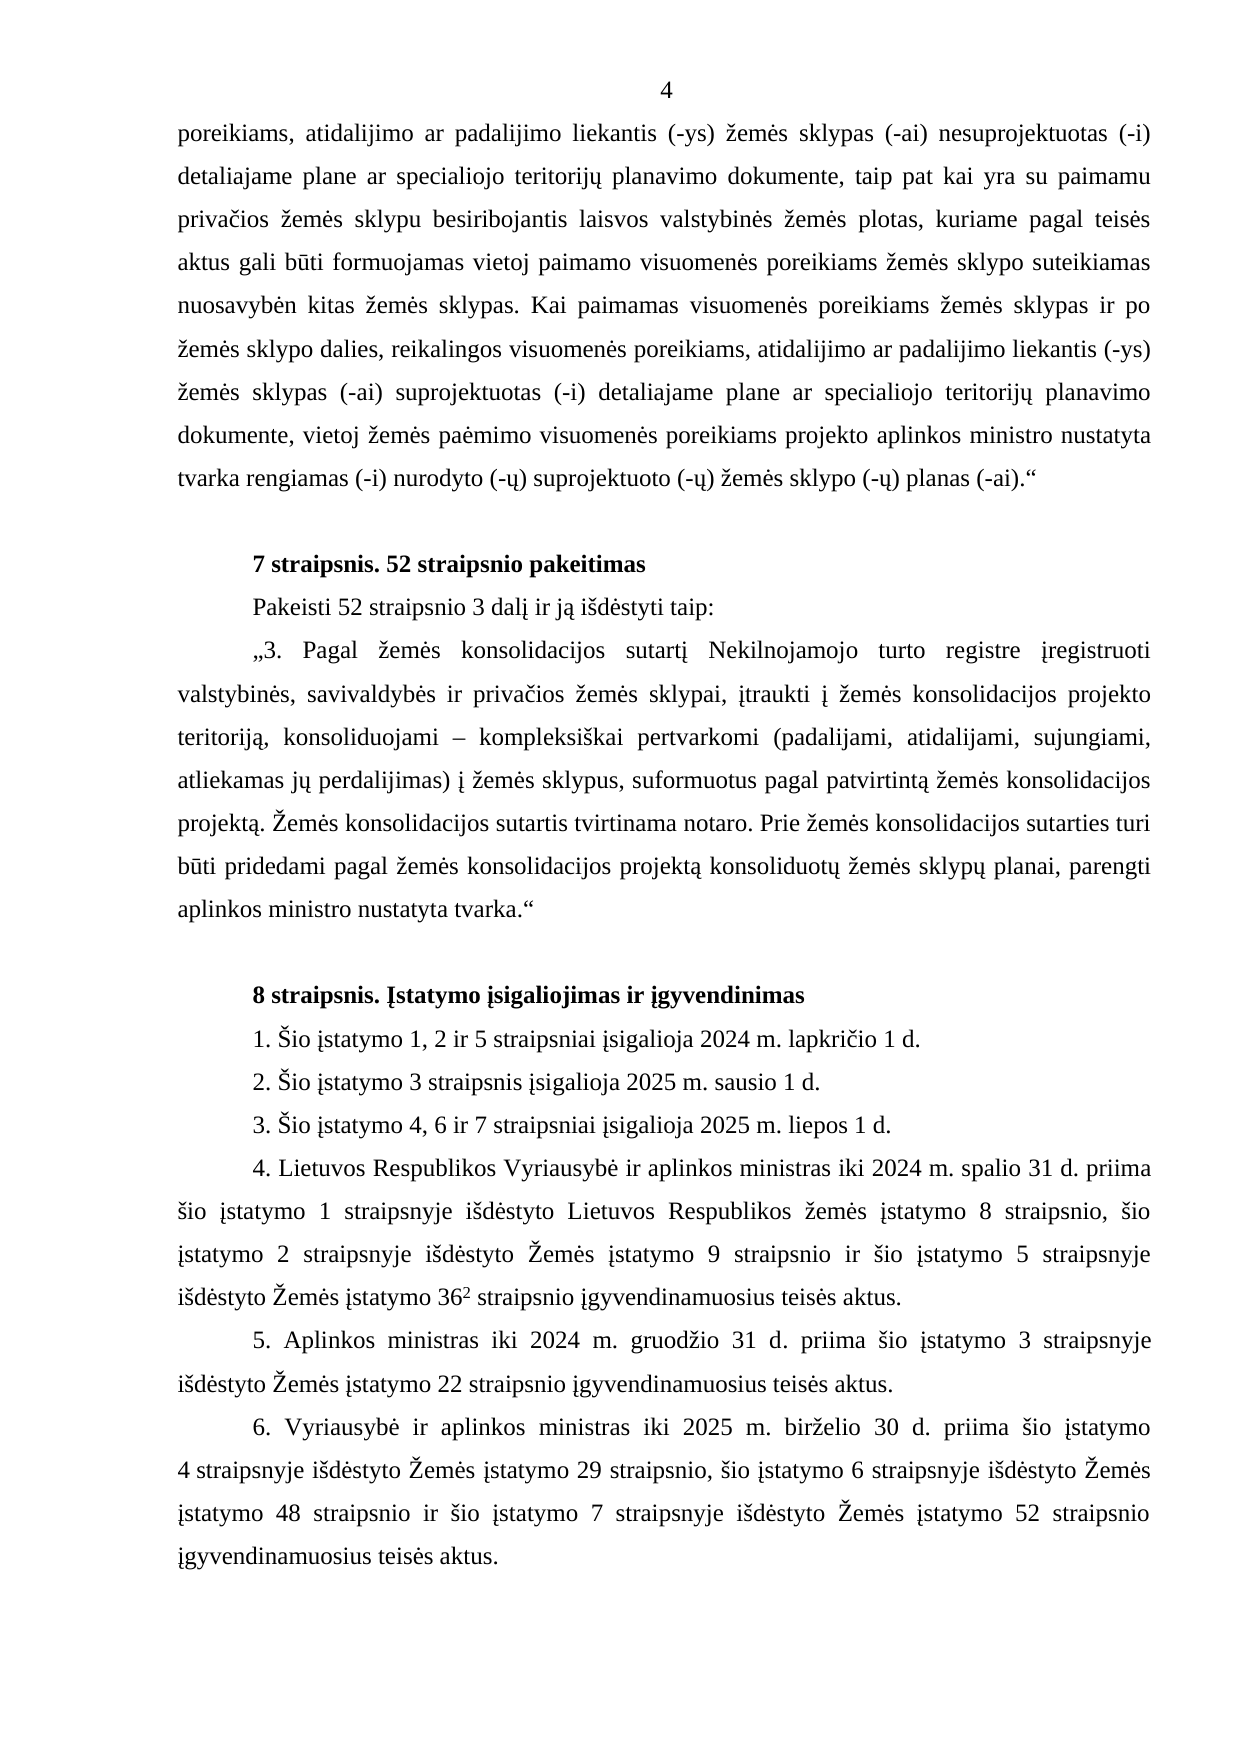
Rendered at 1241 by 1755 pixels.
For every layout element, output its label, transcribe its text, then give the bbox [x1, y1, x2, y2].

text 1. Šio įstatymo 1, 2 ir 5 straipsniai įsigalioja 2024 m. lapkričio 1 d. [177, 1024, 1152, 1052]
text 8 straipsnis. Įstatymo įsigaliojimas ir įgyvendinimas [177, 981, 1152, 1009]
text poreikiams, atidalijimo ar padalijimo liekantis (-ys) žemės sklypas (-ai) nesuprojektuotas (-i) detaliajame plane ar specialiojo teritorijų planavimo dokumente, taip pat kai yra su paimamu privačios žemės sklypu besiribojantis laisvos valstybinės žemės plotas, kuriame pagal teisės aktus gali būti formuojamas vietoj paimamo visuomenės poreikiams žemės sklypo suteikiamas nuosavybėn kitas žemės sklypas. Kai paimamas visuomenės poreikiams žemės sklypas ir po žemės sklypo dalies, reikalingos visuomenės poreikiams, atidalijimo ar padalijimo liekantis (-ys) žemės sklypas (-ai) suprojektuotas (-i) detaliajame plane ar specialiojo teritorijų planavimo dokumente, vietoj žemės paėmimo visuomenės poreikiams projekto aplinkos ministro nustatyta tvarka rengiamas (-i) nurodyto (-ų) suprojektuoto (-ų) žemės sklypo (-ų) planas (-ai).“ [177, 118, 1152, 492]
text 3. Šio įstatymo 4, 6 ir 7 straipsniai įsigalioja 2025 m. liepos 1 d. [177, 1110, 1152, 1139]
text „3. Pagal žemės konsolidacijos sutartį Nekilnojamojo turto registre įregistruoti valstybinės, savivaldybės ir privačios žemės sklypai, įtraukti į žemės konsolidacijos projekto teritoriją, konsoliduojami – kompleksiškai pertvarkomi (padalijami, atidalijami, sujungiami, atliekamas jų perdalijimas) į žemės sklypus, suformuotus pagal patvirtintą žemės konsolidacijos projektą. Žemės konsolidacijos sutartis tvirtinama notaro. Prie žemės konsolidacijos sutarties turi būti pridedami pagal žemės konsolidacijos projektą konsoliduotų žemės sklypų planai, parengti aplinkos ministro nustatyta tvarka.“ [177, 636, 1152, 923]
text 6. Vyriausybė ir aplinkos ministras iki 2025 m. birželio 30 d. priima šio įstatymo 4 straipsnyje išdėstyto Žemės įstatymo 29 straipsnio, šio įstatymo 6 straipsnyje išdėstyto Žemės įstatymo 48 straipsnio ir šio įstatymo 7 straipsnyje išdėstyto Žemės įstatymo 52 straipsnio įgyvendinamuosius teisės aktus. [177, 1412, 1152, 1570]
text 5. Aplinkos ministras iki 2024 m. gruodžio 31 d. priima šio įstatymo 3 straipsnyje išdėstyto Žemės įstatymo 22 straipsnio įgyvendinamuosius teisės aktus. [177, 1326, 1152, 1397]
text 7 straipsnis. 52 straipsnio pakeitimas [177, 549, 1152, 578]
text Pakeisti 52 straipsnio 3 dalį ir ją išdėstyti taip: [177, 592, 1152, 621]
text 4. Lietuvos Respublikos Vyriausybė ir aplinkos ministras iki 2024 m. spalio 31 d. priima šio įstatymo 1 straipsnyje išdėstyto Lietuvos Respublikos žemės įstatymo 8 straipsnio, šio įstatymo 2 straipsnyje išdėstyto Žemės įstatymo 9 straipsnio ir šio įstatymo 5 straipsnyje išdėstyto Žemės įstatymo 362 straipsnio įgyvendinamuosius teisės aktus. [177, 1153, 1152, 1311]
text 2. Šio įstatymo 3 straipsnis įsigalioja 2025 m. sausio 1 d. [177, 1067, 1152, 1096]
